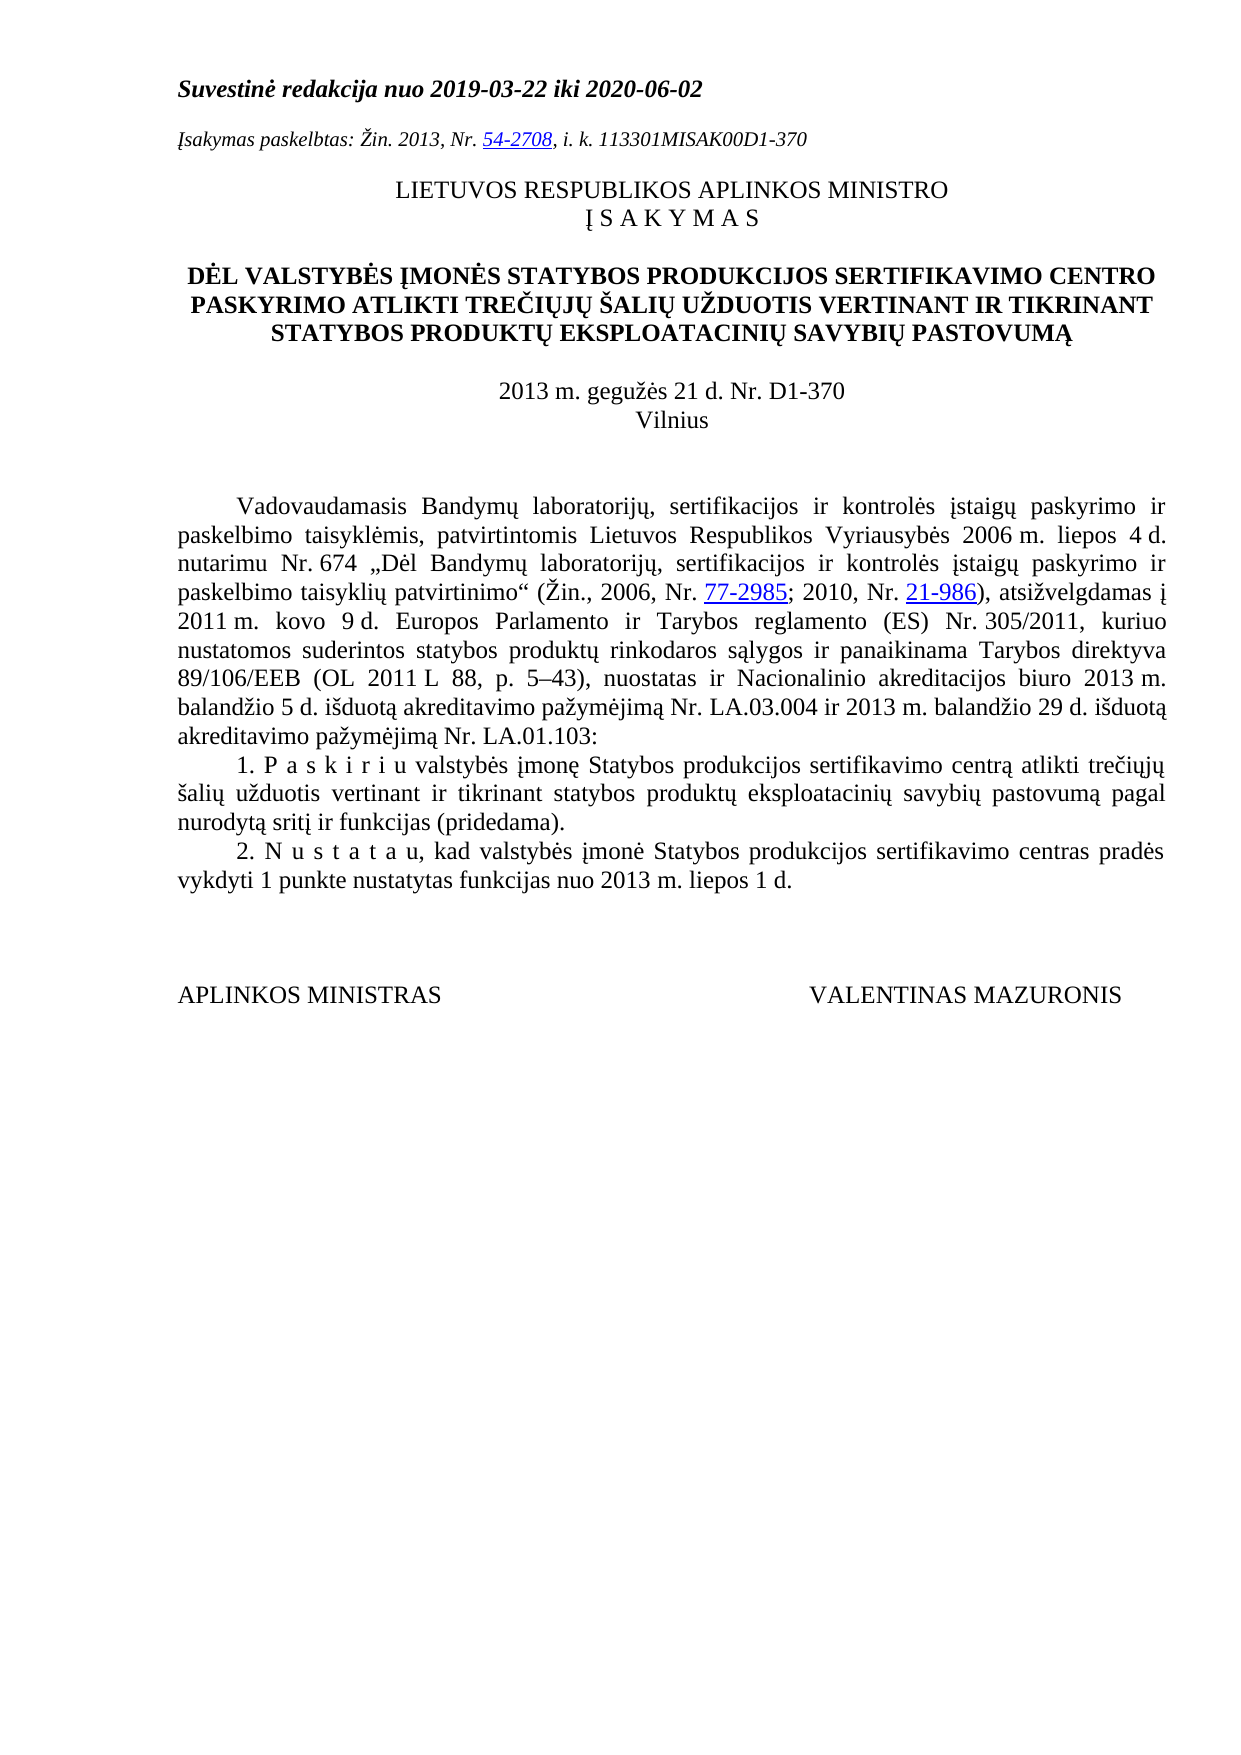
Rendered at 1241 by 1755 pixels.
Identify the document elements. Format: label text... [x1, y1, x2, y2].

text Vilnius [177, 405, 1167, 433]
text Vadovaudamasis Bandymų laboratorijų, sertifikacijos ir kontrolės įstaigų paskyrimo ir paskelbimo taisyklėmis, patvirtintomis Lietuvos Respublikos Vyriausybės 2006 m. liepos 4 d. nutarimu Nr. 674 „Dėl Bandymų laboratorijų, sertifikacijos ir kontrolės įstaigų paskyrimo ir paskelbimo taisyklių patvirtinimo“ (Žin., 2006, Nr. 77-2985; 2010, Nr. 21-986), atsižvelgdamas į 2011 m. kovo 9 d. Europos Parlamento ir Tarybos reglamento (ES) Nr. 305/2011, kuriuo nustatomos suderintos statybos produktų rinkodaros sąlygos ir panaikinama Tarybos direktyva 89/106/EEB (OL 2011 L 88, p. 5–43), nuostatas ir Nacionalinio akreditacijos biuro 2013 m. balandžio 5 d. išduotą akreditavimo pažymėjimą Nr. LA.03.004 ir 2013 m. balandžio 29 d. išduotą akreditavimo pažymėjimą Nr. LA.01.103: [177, 491, 1167, 750]
text Suvestinė redakcija nuo 2019-03-22 iki 2020-06-02 [177, 74, 1167, 103]
text 1. P a s k i r i u valstybės įmonę Statybos produkcijos sertifikavimo centrą atlikti trečiųjų šalių užduotis vertinant ir tikrinant statybos produktų eksploatacinių savybių pastovumą pagal nurodytą sritį ir funkcijas (pridedama). [177, 750, 1167, 836]
text 2013 m. gegužės 21 d. Nr. D1-370 [177, 376, 1167, 405]
text Įsakymas paskelbtas: Žin. 2013, Nr. 54-2708, i. k. 113301MISAK00D1-370 [177, 127, 1167, 151]
text DĖL VALSTYBĖS ĮMONĖS STATYBOS PRODUKCIJOS SERTIFIKAVIMO CENTRO PASKYRIMO ATLIKTI TREČIŲJŲ ŠALIŲ UŽDUOTIS VERTINANT IR TIKRINANT STATYBOS PRODUKTŲ EKSPLOATACINIŲ SAVYBIŲ PASTOVUMĄ [177, 261, 1167, 347]
text Į S A K Y M A S [177, 203, 1167, 232]
text 2. N u s t a t a u, kad valstybės įmonė Statybos produkcijos sertifikavimo centras pradės vykdyti 1 punkte nustatytas funkcijas nuo 2013 m. liepos 1 d. [177, 836, 1167, 893]
text LIETUVOS RESPUBLIKOS APLINKOS MINISTRO [177, 175, 1167, 203]
text Aplinkos ministras Valentinas Mazuronis [177, 980, 1167, 1008]
